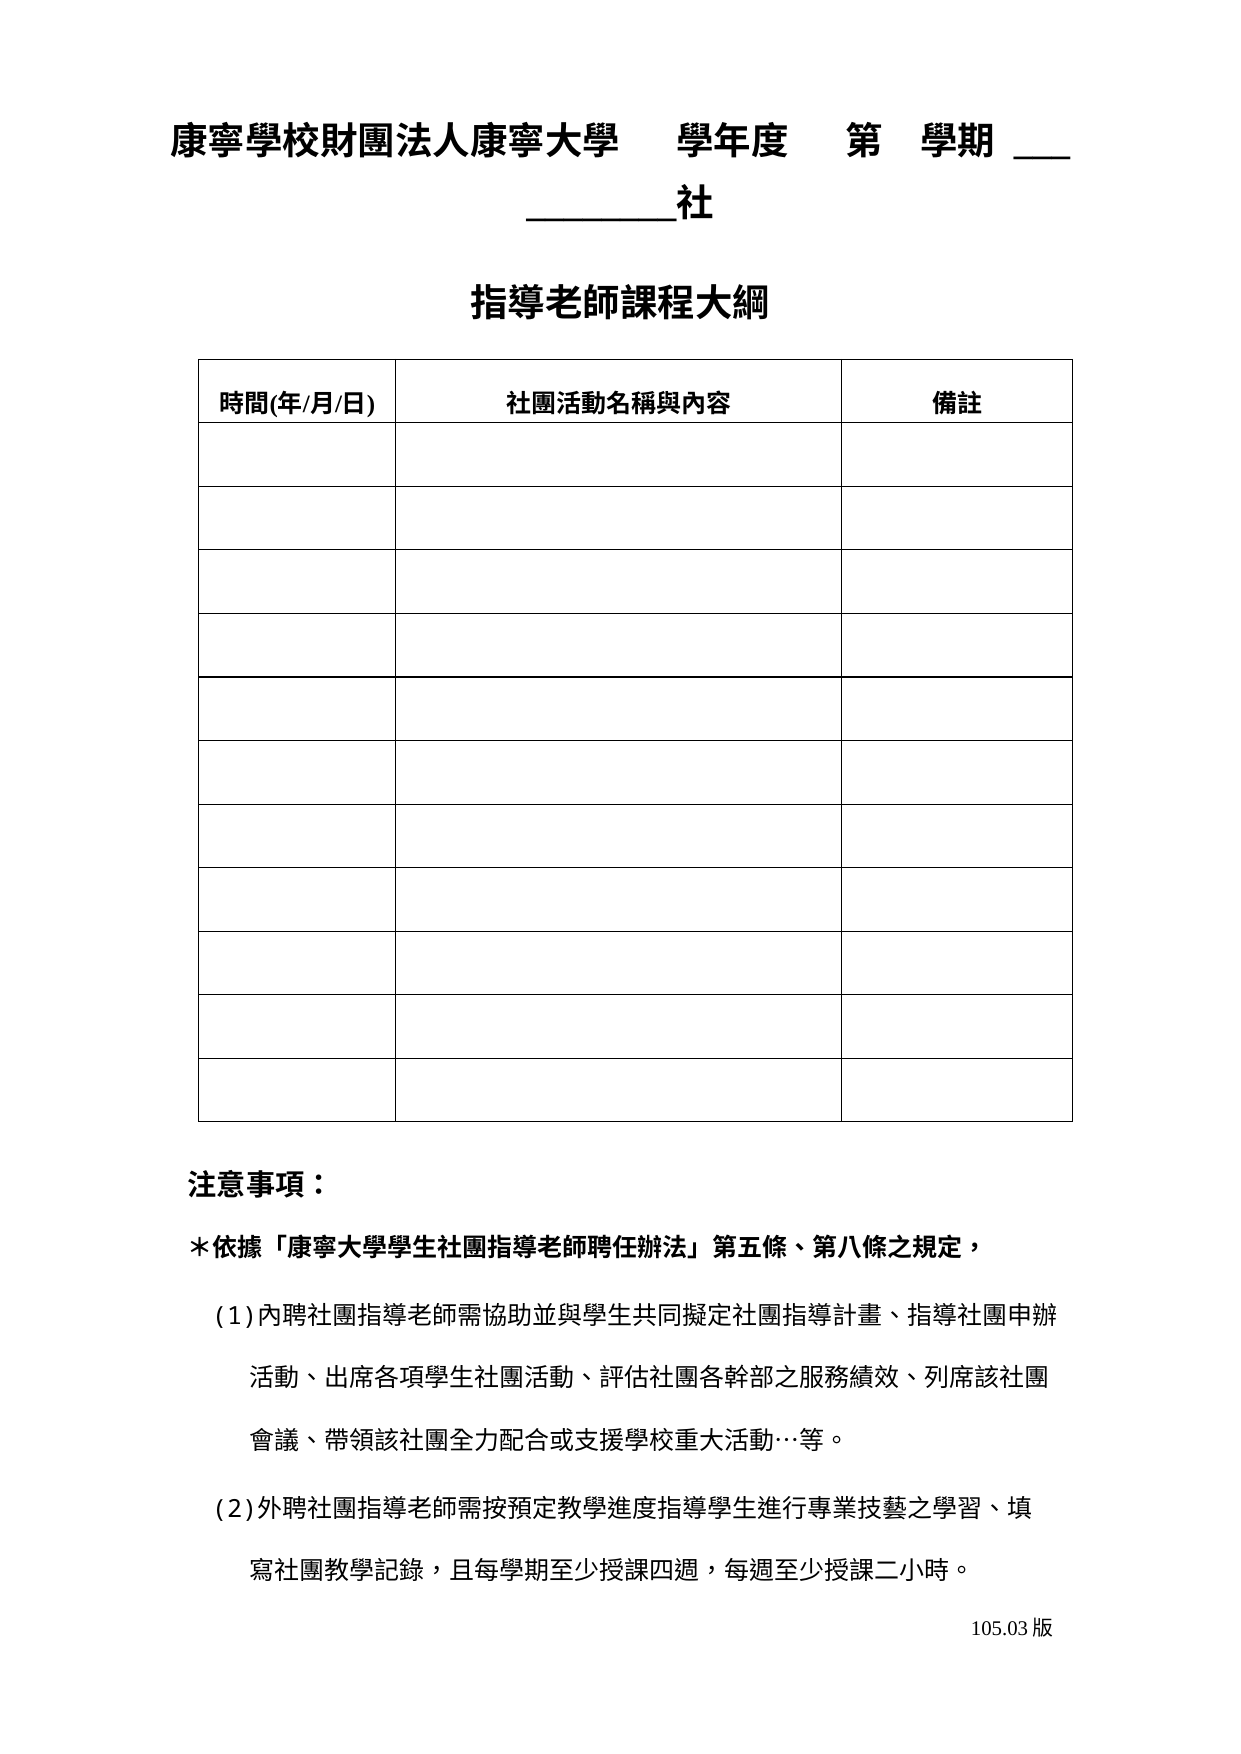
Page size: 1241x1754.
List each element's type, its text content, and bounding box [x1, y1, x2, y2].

table_cell [396, 1059, 841, 1121]
table_cell [842, 995, 1072, 1058]
table_cell [842, 550, 1072, 613]
table_cell [396, 805, 841, 867]
table_cell [396, 423, 841, 486]
table_cell [396, 678, 841, 740]
table_header 時間(年/月/日) [199, 360, 395, 422]
table_cell [842, 805, 1072, 867]
table_cell [199, 1059, 395, 1121]
table_header 備註 [842, 360, 1072, 422]
table_cell [842, 614, 1072, 676]
table_cell [842, 932, 1072, 994]
table_cell [396, 741, 841, 803]
table_cell [199, 741, 395, 803]
table_cell [199, 423, 395, 486]
table_cell [396, 932, 841, 994]
table_cell [396, 487, 841, 549]
table_cell [199, 550, 395, 613]
text ＊依據「康寧大學學生社團指導老師聘任辦法」第五條、第八條之規定， [187, 1203, 1053, 1266]
table_cell [842, 741, 1072, 803]
table_cell [396, 868, 841, 931]
table_cell [199, 487, 395, 549]
table_cell [842, 678, 1072, 740]
text (1)內聘社團指導老師需協助並與學生共同擬定社團指導計畫、指導社團申辦活動、出席各項學生社團活動、評估社團各幹部之服務績效、列席該社團會議、帶領該社團全力配合或支援學校重大活動…等。 [212, 1272, 1064, 1459]
table_cell [199, 614, 395, 676]
table_header 社團活動名稱與內容 [396, 360, 841, 422]
text 注意事項： [187, 1141, 1053, 1203]
table_cell [199, 868, 395, 931]
table_cell [842, 487, 1072, 549]
table_cell [396, 614, 841, 676]
text 指導老師課程大綱 [161, 259, 1078, 321]
table_cell [842, 423, 1072, 486]
text (2)外聘社團指導老師需按預定教學進度指導學生進行專業技藝之學習、填寫社團教學記錄，且每學期至少授課四週，每週至少授課二小時。 [212, 1465, 1053, 1590]
text 康寧學校財團法人康寧大學 學年度 第 學期 ___________社 [161, 96, 1078, 221]
table_cell [199, 995, 395, 1058]
table_cell [199, 678, 395, 740]
table_cell [396, 995, 841, 1058]
table_cell [199, 932, 395, 994]
table_cell [396, 550, 841, 613]
table_cell [842, 1059, 1072, 1121]
table_cell [842, 868, 1072, 931]
table_cell [199, 805, 395, 867]
